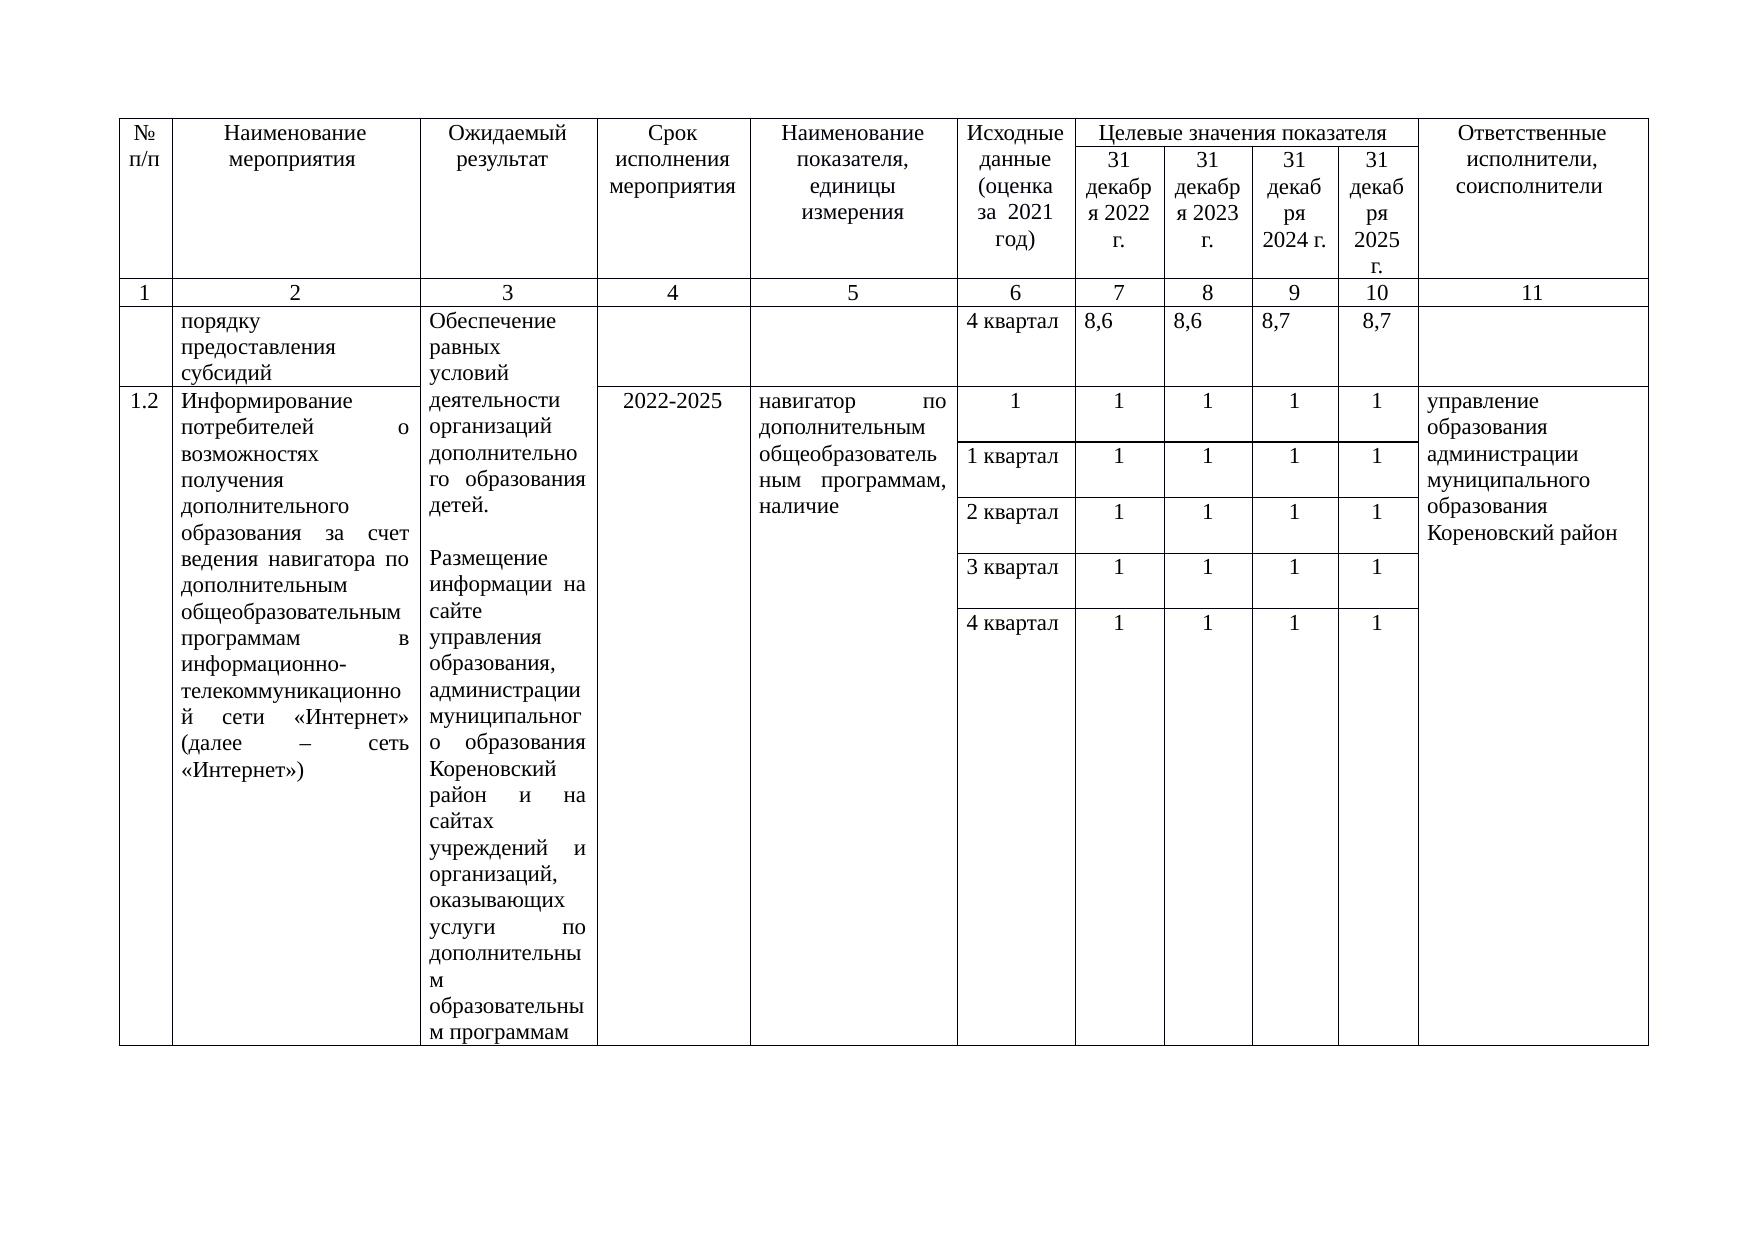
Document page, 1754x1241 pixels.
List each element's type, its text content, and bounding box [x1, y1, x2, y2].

table_cell 2 квартал [958, 498, 1075, 552]
table_cell 1 [1165, 498, 1252, 552]
table_header Целевые значения показателя [1076, 119, 1418, 146]
table_header Исходные данные (оценка за 2021 год) [958, 119, 1075, 278]
table_cell 1 [1076, 443, 1164, 497]
table_cell 1 [1253, 609, 1338, 1045]
table_cell [1419, 307, 1648, 386]
table_cell 1 [1253, 387, 1338, 441]
table_header № п/п [120, 119, 172, 278]
table_cell [120, 307, 172, 386]
table_cell 1 [1076, 387, 1164, 441]
table_header Ответственные исполнители, соисполнители [1419, 119, 1648, 278]
table_cell 8 [1165, 279, 1252, 306]
table_cell управление образования администрации муниципального образования Кореновский район [1419, 387, 1648, 1045]
table_cell 2 [173, 279, 420, 306]
table_cell 4 [598, 279, 750, 306]
table_cell 8,6 [1165, 307, 1252, 386]
table_cell 2022-2025 [598, 387, 750, 1045]
table_header Наименование мероприятия [173, 119, 420, 278]
table_cell 1 [1339, 554, 1418, 608]
table_cell 1 [1165, 387, 1252, 441]
table_cell навигатор по дополнительным общеобразовательным программам, наличие [751, 387, 957, 1045]
table_cell 3 [421, 279, 597, 306]
table_cell 6 [958, 279, 1075, 306]
table_cell 1 [1076, 609, 1164, 1045]
table_cell 1 квартал [958, 443, 1075, 497]
table_cell 4 квартал [958, 307, 1075, 386]
table_cell [751, 307, 957, 386]
table_cell 31 декабря 2024 г. [1253, 147, 1338, 278]
table_cell Информирование потребителей о возможностях получения дополнительного образования за счет ведения навигатора по дополнительным общеобразовательным программам в информационно-телекоммуникационной сети «Интернет» (далее – сеть «Интернет») [173, 387, 420, 1045]
table_cell 11 [1419, 279, 1648, 306]
table_header Наименование показателя, единицы измерения [751, 119, 957, 278]
table_cell 1 [1076, 498, 1164, 552]
table_cell 1 [1253, 498, 1338, 552]
table_header Срок исполнения мероприятия [598, 119, 750, 278]
table_cell 31 декабря 2022 г. [1076, 147, 1164, 278]
table_cell 1 [1253, 443, 1338, 497]
table_cell 31 декабря 2025 г. [1339, 147, 1418, 278]
table_cell 3 квартал [958, 554, 1075, 608]
table_cell Обеспечение равных условий деятельности организаций дополнительного образования детей. Размещение информации на сайте управления образования, администрации муниципального образования Кореновский район и на сайтах учреждений и организаций, оказывающих услуги по дополнительным образовательным программам [421, 307, 597, 1045]
table_cell 1 [1339, 443, 1418, 497]
table_cell 1 [120, 279, 172, 306]
table_cell 5 [751, 279, 957, 306]
table_cell 7 [1076, 279, 1164, 306]
table_cell 31 декабря 2023 г. [1165, 147, 1252, 278]
table_cell 1 [1339, 498, 1418, 552]
table_cell 1 [1253, 554, 1338, 608]
table_cell 1.2 [120, 387, 172, 1045]
table_cell 8,6 [1076, 307, 1164, 386]
table_cell 1 [1165, 609, 1252, 1045]
table_cell 8,7 [1253, 307, 1338, 386]
table_cell 9 [1253, 279, 1338, 306]
table_cell 1 [1339, 609, 1418, 1045]
table_cell 1 [1165, 443, 1252, 497]
table_cell 4 квартал [958, 609, 1075, 1045]
table_cell [598, 307, 750, 386]
table_cell порядку предоставления субсидий [173, 307, 420, 386]
table_cell 1 [958, 387, 1075, 441]
table_cell 1 [1076, 554, 1164, 608]
table_cell 8,7 [1339, 307, 1418, 386]
table_header Ожидаемый результат [421, 119, 597, 278]
table_cell 10 [1339, 279, 1418, 306]
table_cell 1 [1165, 554, 1252, 608]
table_cell 1 [1339, 387, 1418, 441]
